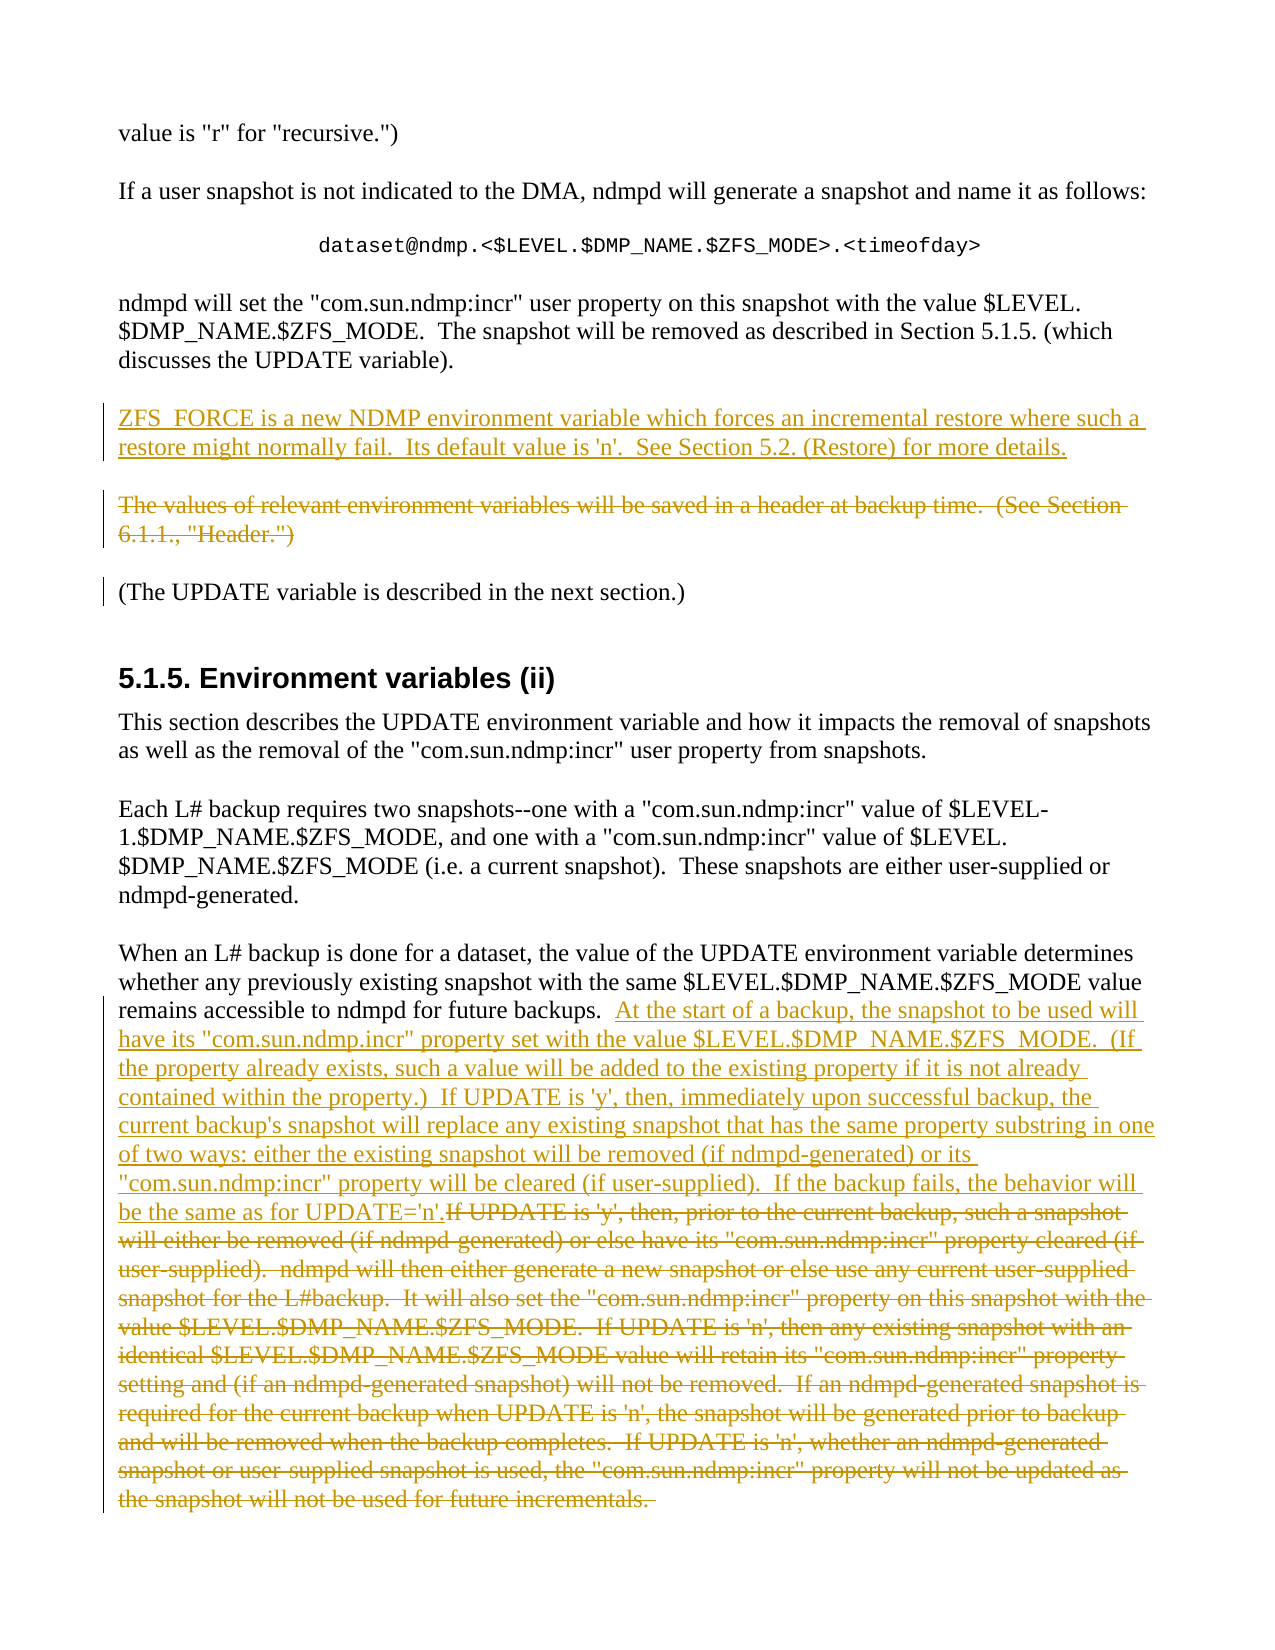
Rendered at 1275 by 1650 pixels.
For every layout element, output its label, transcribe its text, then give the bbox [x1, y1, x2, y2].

text ZFS_FORCE is a new NDMP environment variable which forces an incremental restore where such a restore might normally fail. Its default value is 'n'. See Section 5.2. (Restore) for more details. [118, 403, 1157, 461]
text ndmpd will set the "com.sun.ndmp:incr" user property on this snapshot with the value $LEVEL.$DMP_NAME.$ZFS_MODE. The snapshot will be removed as described in Section 5.1.5. (which discusses the UPDATE variable). [118, 288, 1157, 374]
text Each L# backup requires two snapshots--one with a "com.sun.ndmp:incr" value of $LEVEL-1.$DMP_NAME.$ZFS_MODE, and one with a "com.sun.ndmp:incr" value of $LEVEL.$DMP_NAME.$ZFS_MODE (i.e. a current snapshot). These snapshots are either user-supplied or ndmpd-generated. [118, 794, 1157, 909]
subtitle 5.1.5. Environment variables (ii) [118, 661, 1157, 694]
text dataset@ndmp.<$LEVEL.$DMP_NAME.$ZFS_MODE>.<timeofday> [118, 234, 1157, 258]
text When an L# backup is done for a dataset, the value of the UPDATE environment variable determines whether any previously existing snapshot with the same $LEVEL.$DMP_NAME.$ZFS_MODE value remains accessible to ndmpd for future backups. At the start of a backup, the snapshot to be used will have its "com.sun.ndmp.incr" property set with the value $LEVEL.$DMP_NAME.$ZFS_MODE. (If the property already exists, such a value will be added to the existing property if it is not already contained within the property.) If UPDATE is 'y', then, immediately upon successful backup, the current backup's snapshot will replace any existing snapshot that has the same property substring in one of two ways: either the existing snapshot will be removed (if ndmpd-generated) or its "com.sun.ndmp:incr" property will be cleared (if user-supplied). If the backup fails, the behavior will be the same as for UPDATE='n'. [118, 938, 1157, 1513]
text value is "r" for "recursive.") [118, 118, 1157, 147]
text (The UPDATE variable is described in the next section.) [118, 490, 1157, 548]
text This section describes the UPDATE environment variable and how it impacts the removal of snapshots as well as the removal of the "com.sun.ndmp:incr" user property from snapshots. [118, 707, 1157, 764]
text If a user snapshot is not indicated to the DMA, ndmpd will generate a snapshot and name it as follows: [118, 176, 1157, 205]
